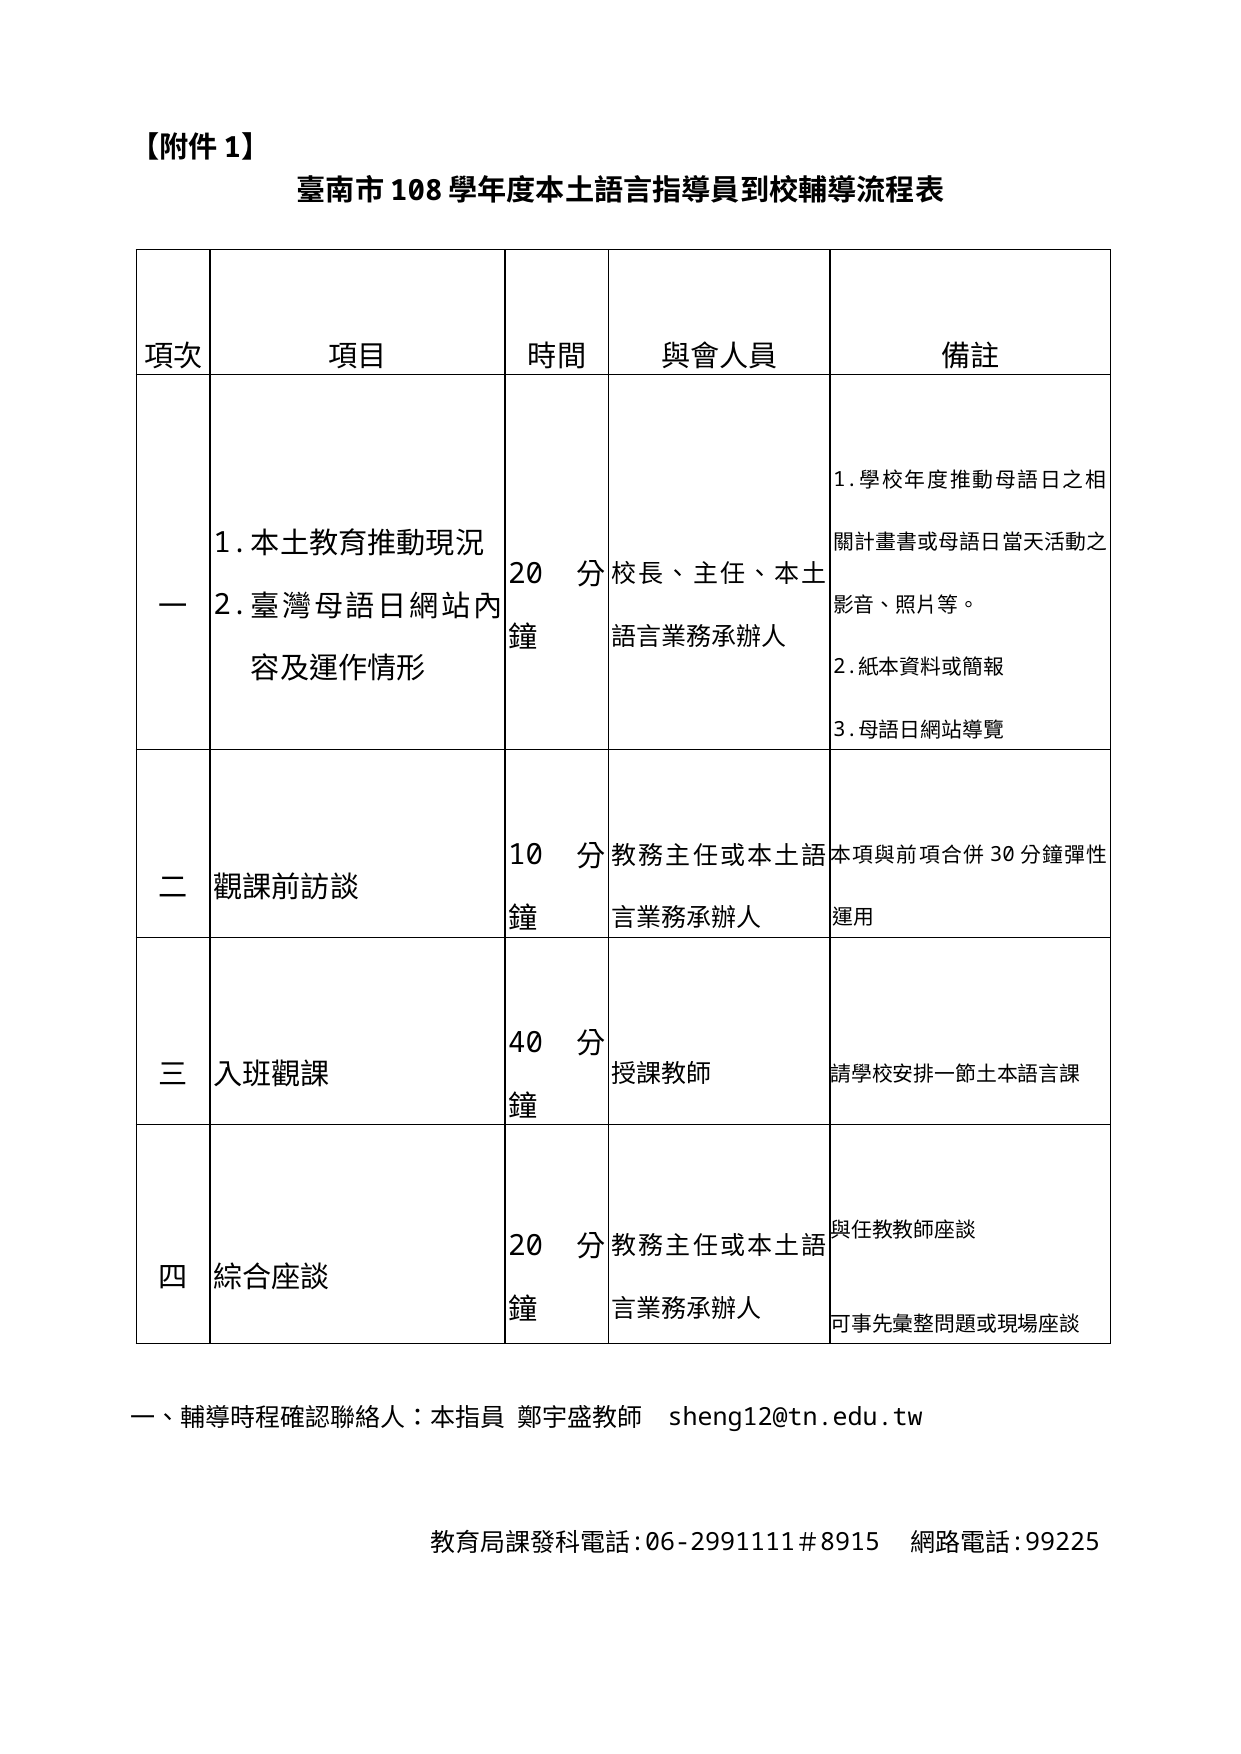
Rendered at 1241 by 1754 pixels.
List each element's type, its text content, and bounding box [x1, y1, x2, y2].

table_header 時間 [506, 250, 608, 374]
table_header 項次 [137, 250, 209, 374]
table_header 與會人員 [609, 250, 829, 374]
text 【附件1】 [130, 124, 1110, 166]
table_cell 本項與前項合併30分鐘彈性運用 [831, 750, 1110, 937]
table_cell 授課教師 [609, 938, 829, 1124]
text 臺南市108學年度本土語言指導員到校輔導流程表 [130, 166, 1110, 209]
table_cell 校長、主任、本土語言業務承辦人 [609, 375, 829, 749]
table_cell 20分鐘 [506, 1125, 608, 1343]
table_cell 入班觀課 [211, 938, 504, 1124]
table_cell 一 [137, 375, 209, 749]
table_cell 20分鐘 [506, 375, 608, 749]
table_cell 教務主任或本土語言業務承辦人 [609, 1125, 829, 1343]
table_cell 1.學校年度推動母語日之相關計畫書或母語日當天活動之影音、照片等。 2.紙本資料或簡報 3.母語日網站導覽 [831, 375, 1110, 749]
table_cell 三 [137, 938, 209, 1124]
table_cell 10分鐘 [506, 750, 608, 937]
table_header 項目 [211, 250, 504, 374]
text 一、輔導時程確認聯絡人：本指員 鄭宇盛教師 sheng12@tn.edu.tw [130, 1374, 1110, 1437]
table_cell 綜合座談 [211, 1125, 504, 1343]
table_cell 四 [137, 1125, 209, 1343]
table_cell 本土教育推動現況 臺灣母語日網站內容及運作情形 [211, 375, 504, 749]
table_cell 二 [137, 750, 209, 937]
table_cell 觀課前訪談 [211, 750, 504, 937]
text 教育局課發科電話:06-2991111＃8915 網路電話:99225 [130, 1499, 1110, 1562]
table_cell 40分鐘 [506, 938, 608, 1124]
table_cell 請學校安排一節土本語言課 [831, 938, 1110, 1124]
table_cell 與任教教師座談 可事先彙整問題或現場座談 [831, 1125, 1110, 1343]
table_cell 教務主任或本土語言業務承辦人 [609, 750, 829, 937]
table_header 備註 [831, 250, 1110, 374]
